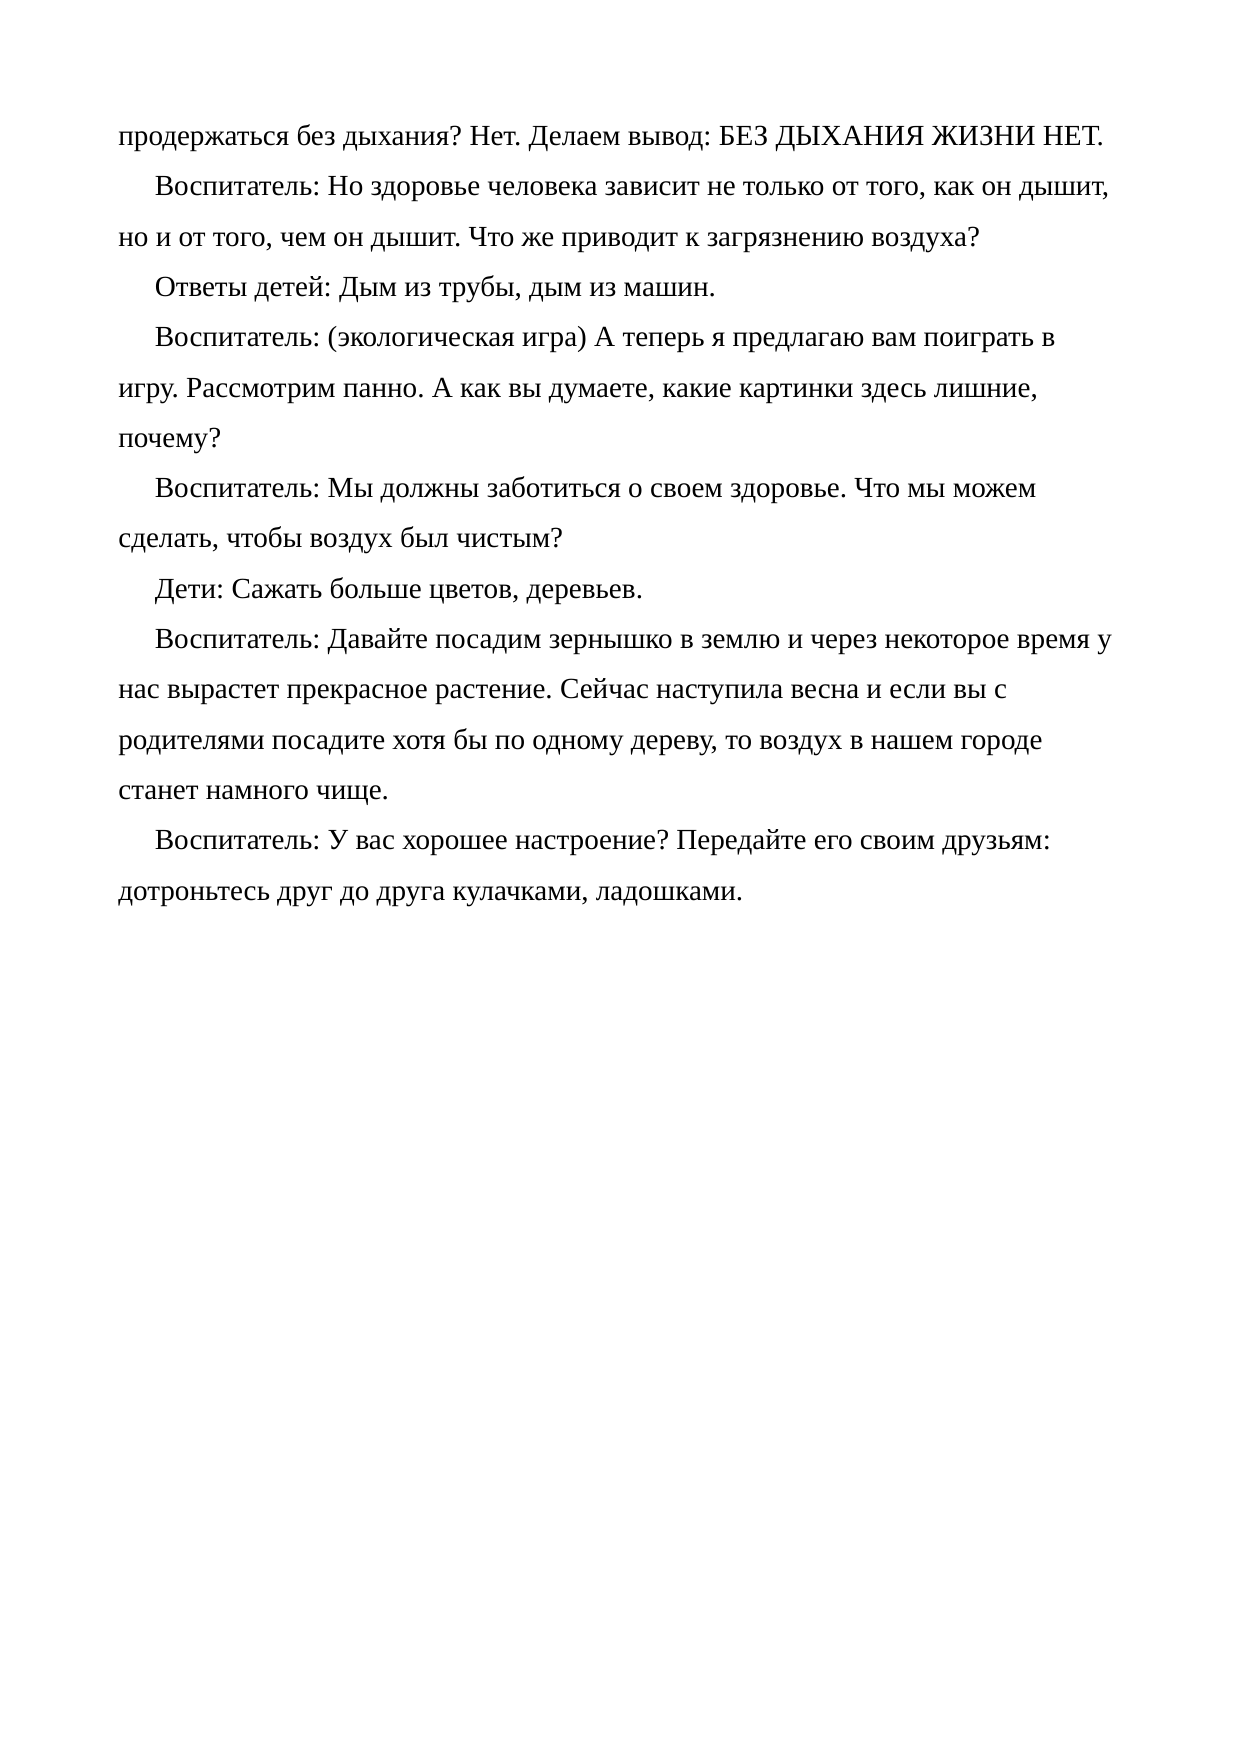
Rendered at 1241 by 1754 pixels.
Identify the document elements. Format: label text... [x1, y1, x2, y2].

text Воспитатель: (экологическая игра) А теперь я предлагаю вам поиграть в игру. Рассмотрим панно. А как вы думаете, какие картинки здесь лишние, почему? [118, 319, 1122, 453]
text Воспитатель: Мы должны заботиться о своем здоровье. Что мы можем сделать, чтобы воздух был чистым? [118, 470, 1122, 554]
text Дети: Сажать больше цветов, деревьев. [118, 571, 1122, 604]
text Воспитатель: У вас хорошее настроение? Передайте его своим друзьям: дотроньтесь друг до друга кулачками, ладошками. [118, 822, 1122, 906]
text Воспитатель: Давайте посадим зернышко в землю и через некоторое время у нас вырастет прекрасное растение. Сейчас наступила весна и если вы с родителями посадите хотя бы по одному дереву, то воздух в нашем городе станет намного чище. [118, 621, 1122, 806]
text Ответы детей: Дым из трубы, дым из машин. [118, 269, 1122, 303]
text Воспитатель: Но здоровье человека зависит не только от того, как он дышит, но и от того, чем он дышит. Что же приводит к загрязнению воздуха? [118, 168, 1122, 252]
text продержаться без дыхания? Нет. Делаем вывод: БЕЗ ДЫХАНИЯ ЖИЗНИ НЕТ. [118, 118, 1122, 152]
